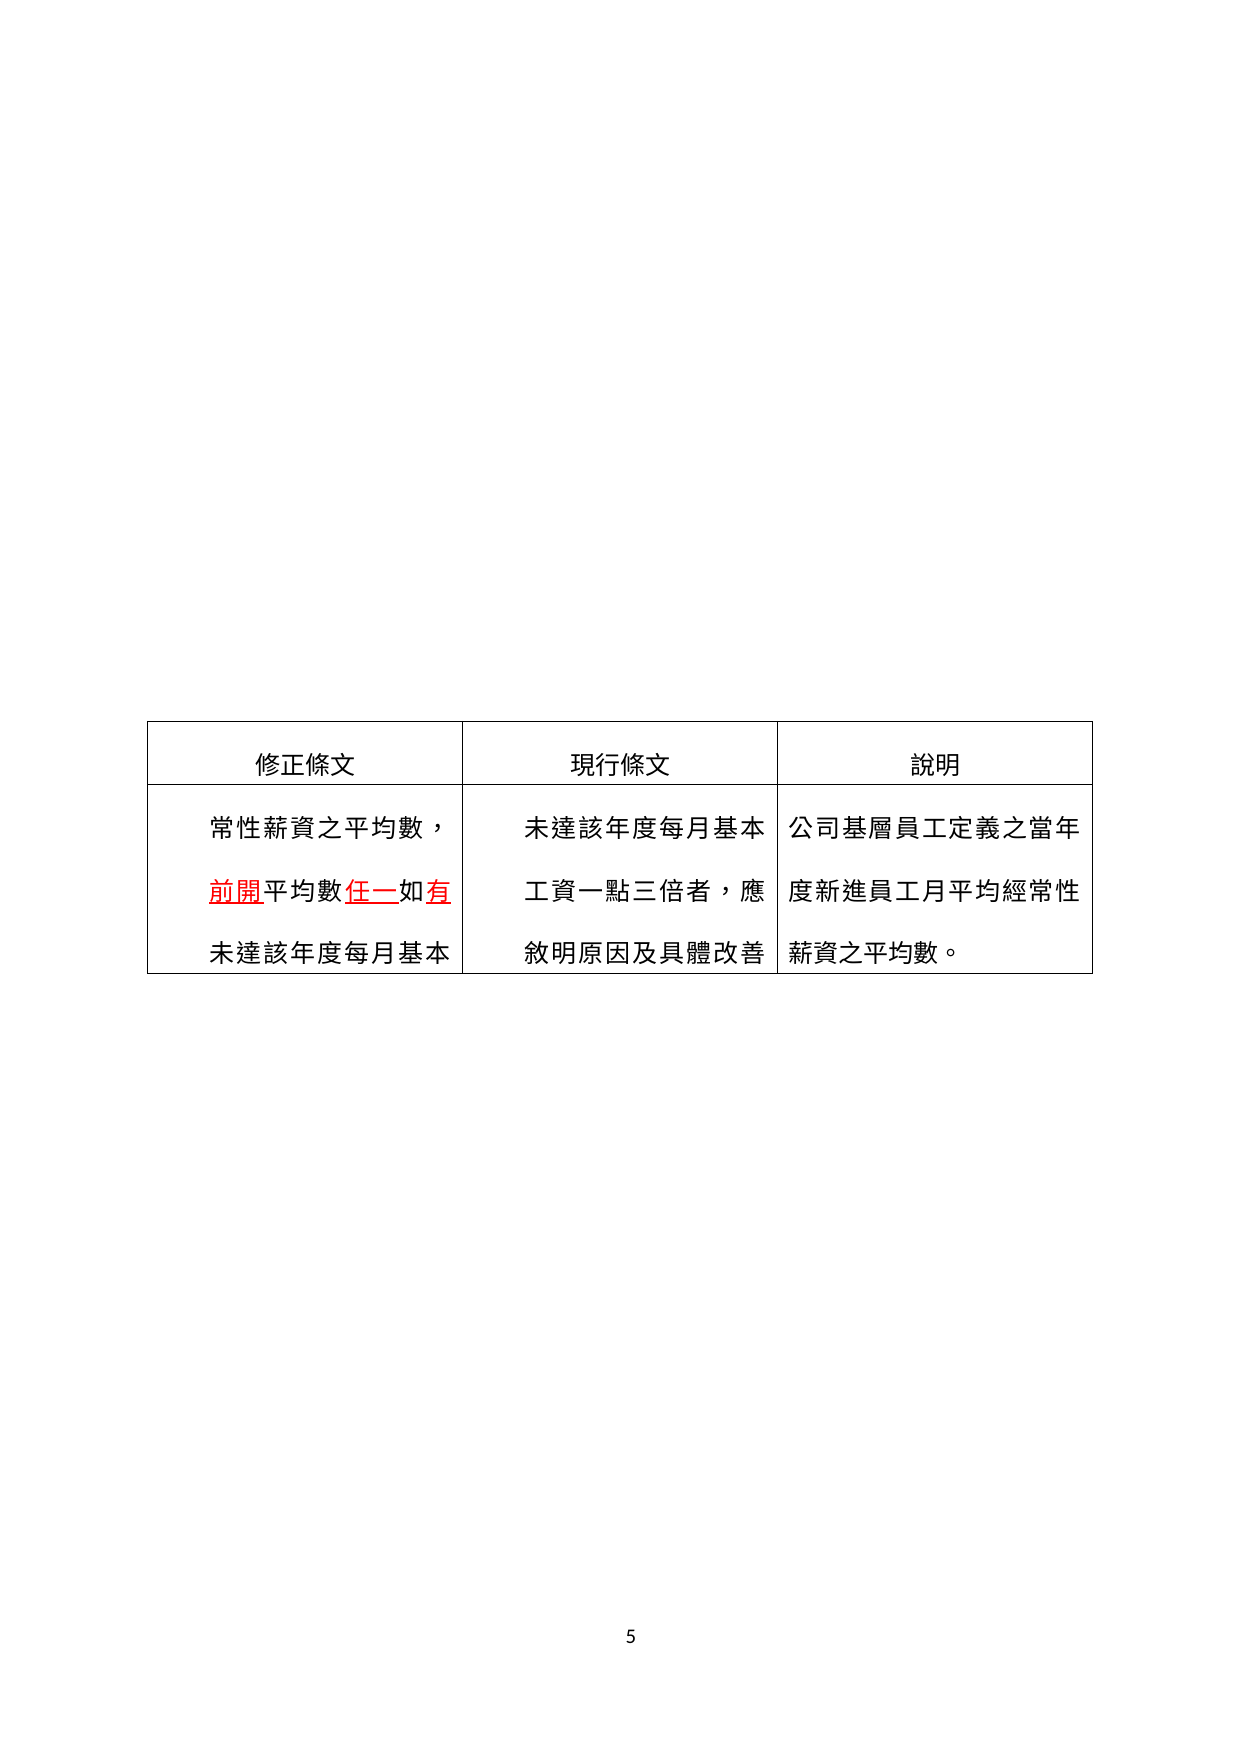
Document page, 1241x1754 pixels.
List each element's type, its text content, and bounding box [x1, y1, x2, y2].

table_cell 公司基層員工定義之當年度新進員工月平均經常性薪資之平均數。 [778, 785, 1092, 973]
table_header 現行條文 [463, 722, 777, 784]
table_header 修正條文 [148, 722, 462, 784]
table_header 說明 [778, 722, 1092, 784]
table_cell 未達該年度每月基本工資一點三倍者，應敘明原因及具體改善 [463, 785, 777, 973]
table_cell 常性薪資之平均數，前開平均數任一如有未達該年度每月基本 [148, 785, 462, 973]
